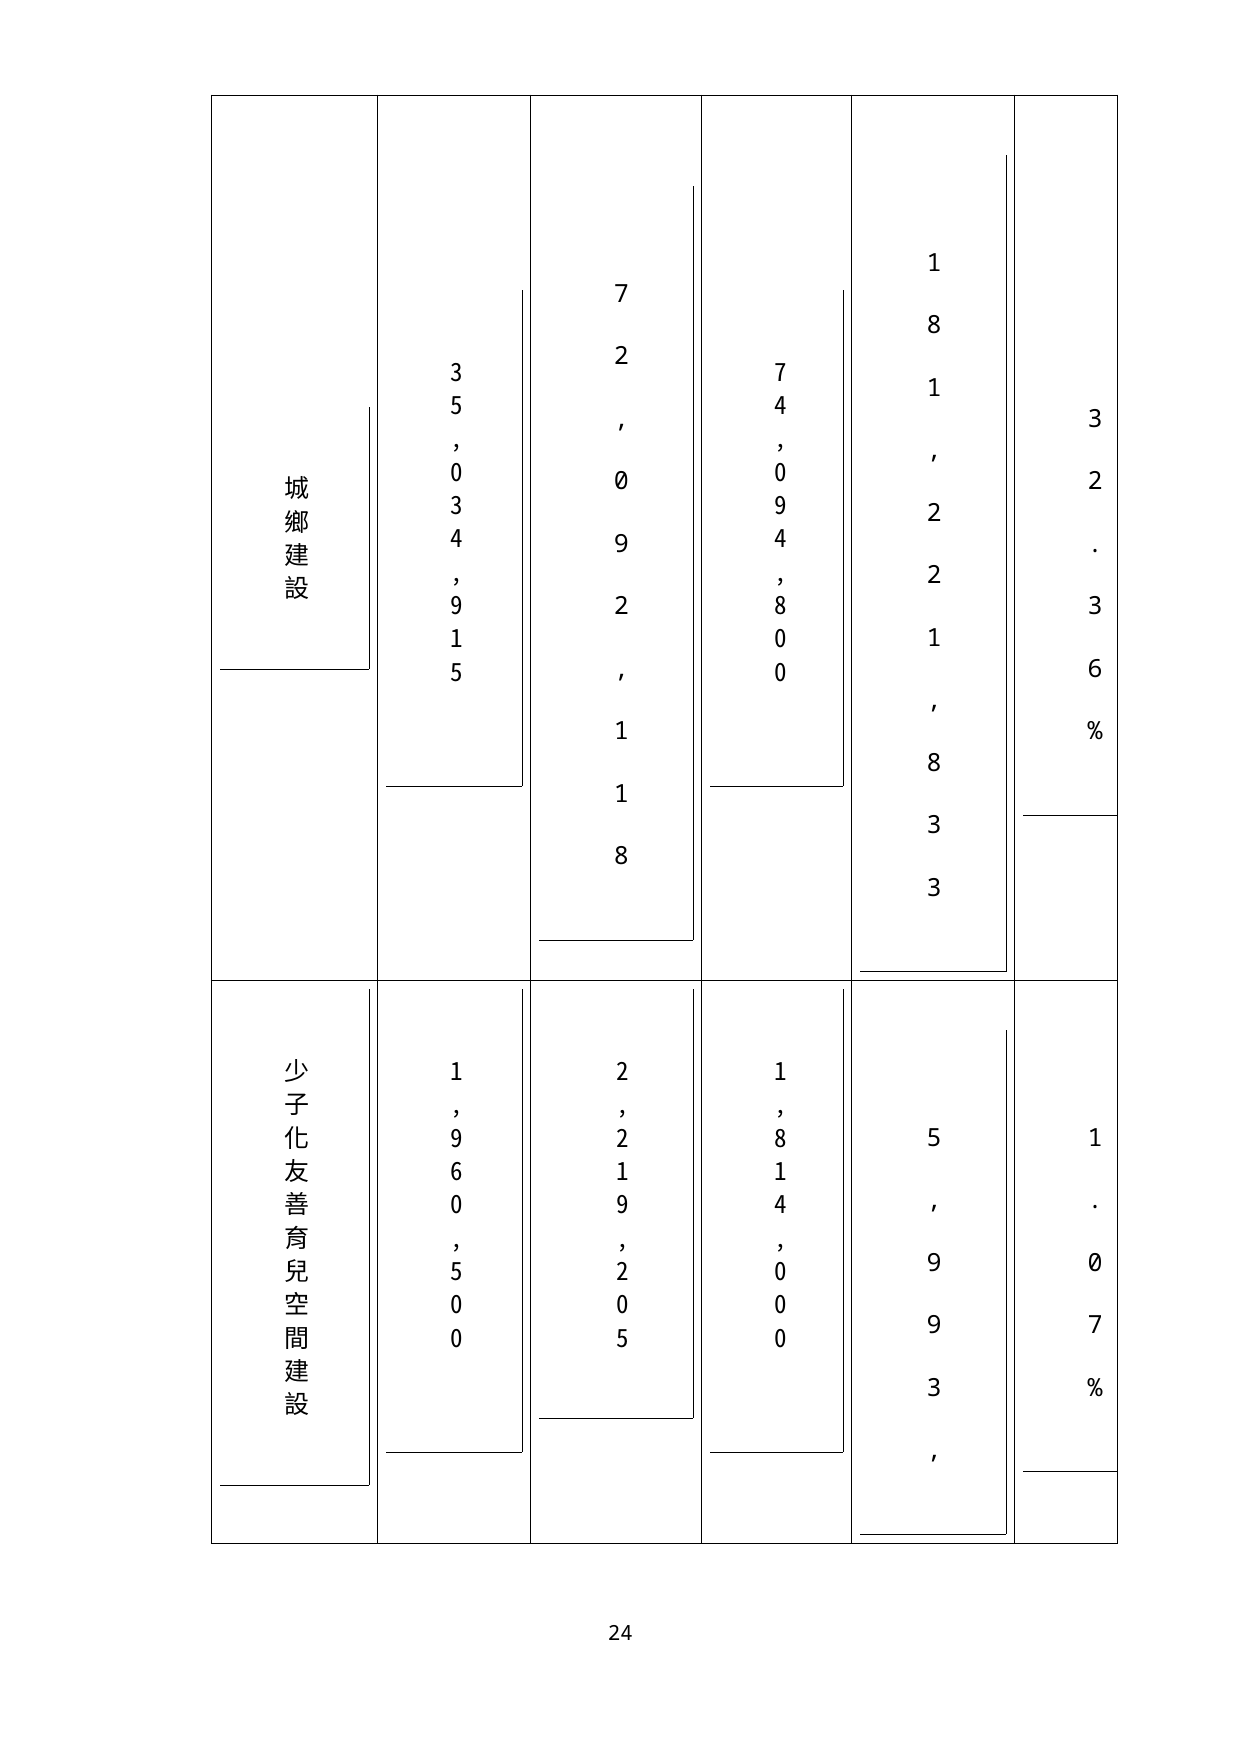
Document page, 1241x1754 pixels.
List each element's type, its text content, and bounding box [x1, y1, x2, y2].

table_cell 1,960,500 [378, 981, 530, 1542]
table_cell 1,814,000 [702, 981, 851, 1542]
table_cell 181,221,833 [852, 96, 1014, 980]
table_cell 72,092,118 [531, 96, 701, 980]
table_cell 2,219,205 [531, 981, 701, 1542]
table_cell 1.07% [1015, 981, 1117, 1542]
table_cell 32.36% [1015, 96, 1117, 980]
table_cell 城鄉建設 [212, 96, 377, 980]
table_cell 少子化友善育兒空間建設 [212, 981, 377, 1542]
table_cell 5,993, [852, 981, 1014, 1542]
table_cell 74,094,800 [702, 96, 851, 980]
table_cell 35,034,915 [378, 96, 530, 980]
